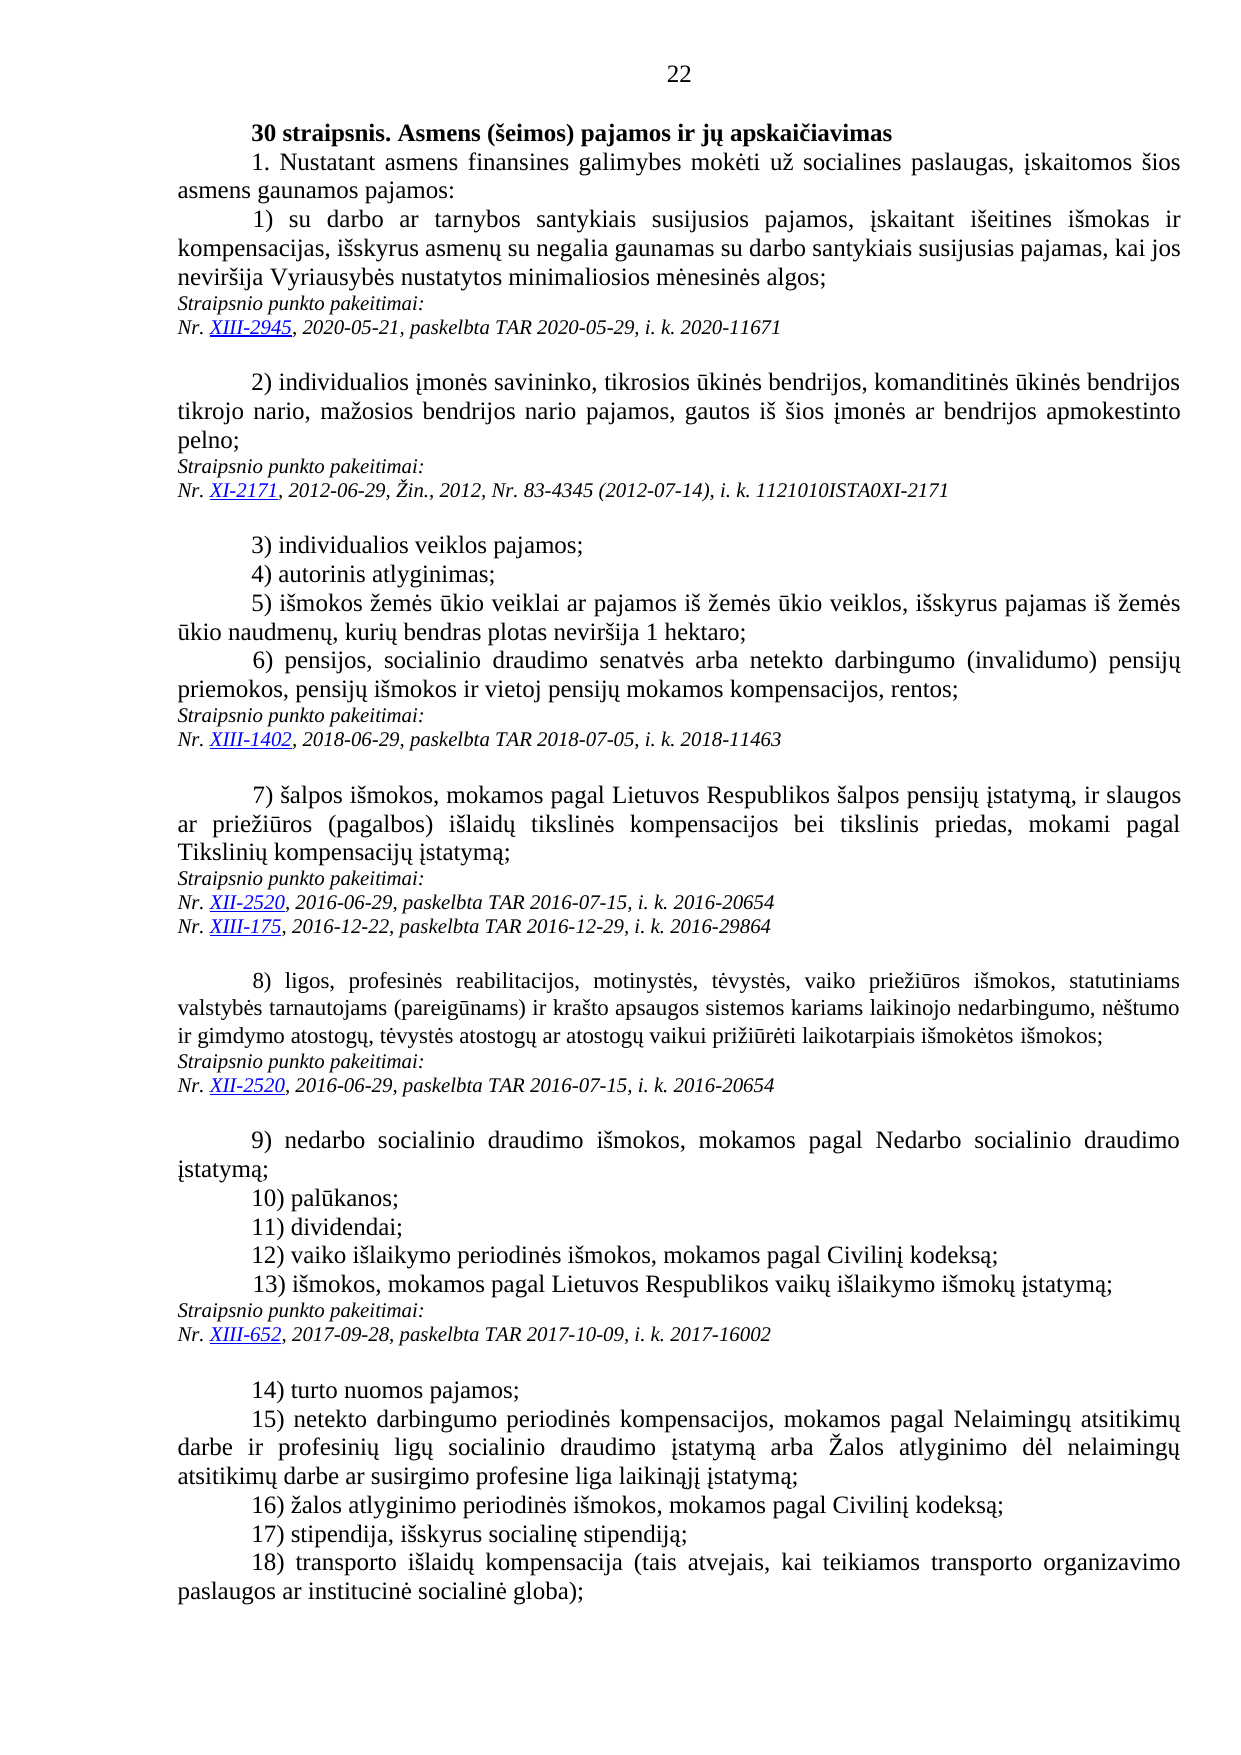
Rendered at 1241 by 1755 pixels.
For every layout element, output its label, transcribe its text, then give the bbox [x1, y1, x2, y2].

text 12) vaiko išlaikymo periodinės išmokos, mokamos pagal Civilinį kodeksą; [177, 1241, 1181, 1269]
text 14) turto nuomos pajamos; [177, 1375, 1181, 1404]
text 1) su darbo ar tarnybos santykiais susijusios pajamos, įskaitant išeitines išmokas ir kompensacijas, išskyrus asmenų su negalia gaunamas su darbo santykiais susijusias pajamas, kai jos neviršija Vyriausybės nustatytos minimaliosios mėnesinės algos; [177, 204, 1181, 291]
text 7) šalpos išmokos, mokamos pagal Lietuvos Respublikos šalpos pensijų įstatymą, ir slaugos ar priežiūros (pagalbos) išlaidų tikslinės kompensacijos bei tikslinis priedas, mokami pagal Tikslinių kompensacijų įstatymą; [177, 780, 1181, 866]
text 4) autorinis atlyginimas; [177, 559, 1181, 588]
text 3) individualios veiklos pajamos; [177, 531, 1181, 559]
text Straipsnio punkto pakeitimai: [177, 454, 1181, 478]
text 13) išmokos, mokamos pagal Lietuvos Respublikos vaikų išlaikymo išmokų įstatymą; [177, 1269, 1181, 1298]
text Nr. XIII-175, 2016-12-22, paskelbta TAR 2016-12-29, i. k. 2016-29864 [177, 914, 1181, 938]
text 1. Nustatant asmens finansines galimybes mokėti už socialines paslaugas, įskaitomos šios asmens gaunamos pajamos: [177, 147, 1181, 204]
text 5) išmokos žemės ūkio veiklai ar pajamos iš žemės ūkio veiklos, išskyrus pajamas iš žemės ūkio naudmenų, kurių bendras plotas neviršija 1 hektaro; [177, 588, 1181, 646]
text 10) palūkanos; [177, 1183, 1181, 1212]
text Nr. XIII-652, 2017-09-28, paskelbta TAR 2017-10-09, i. k. 2017-16002 [177, 1322, 1181, 1346]
text Nr. XII-2520, 2016-06-29, paskelbta TAR 2016-07-15, i. k. 2016-20654 [177, 1073, 1181, 1097]
text Nr. XIII-2945, 2020-05-21, paskelbta TAR 2020-05-29, i. k. 2020-11671 [177, 315, 1181, 339]
text Nr. XII-2520, 2016-06-29, paskelbta TAR 2016-07-15, i. k. 2016-20654 [177, 890, 1181, 914]
text 16) žalos atlyginimo periodinės išmokos, mokamos pagal Civilinį kodeksą; [177, 1490, 1181, 1519]
text Straipsnio punkto pakeitimai: [177, 291, 1181, 315]
text 18) transporto išlaidų kompensacija (tais atvejais, kai teikiamos transporto organizavimo paslaugos ar institucinė socialinė globa); [177, 1547, 1181, 1605]
text Nr. XIII-1402, 2018-06-29, paskelbta TAR 2018-07-05, i. k. 2018-11463 [177, 727, 1181, 751]
text 2) individualios įmonės savininko, tikrosios ūkinės bendrijos, komanditinės ūkinės bendrijos tikrojo nario, mažosios bendrijos nario pajamos, gautos iš šios įmonės ar bendrijos apmokestinto pelno; [177, 367, 1181, 454]
text 17) stipendija, išskyrus socialinę stipendiją; [177, 1519, 1181, 1547]
text 11) dividendai; [177, 1212, 1181, 1241]
text Straipsnio punkto pakeitimai: [177, 1049, 1181, 1073]
text 8) ligos, profesinės reabilitacijos, motinystės, tėvystės, vaiko priežiūros išmokos, statutiniams valstybės tarnautojams (pareigūnams) ir krašto apsaugos sistemos kariams laikinojo nedarbingumo, nėštumo ir gimdymo atostogų, tėvystės atostogų ar atostogų vaikui prižiūrėti laikotarpiais išmokėtos išmokos; [177, 967, 1181, 1049]
text 9) nedarbo socialinio draudimo išmokos, mokamos pagal Nedarbo socialinio draudimo įstatymą; [177, 1126, 1181, 1183]
text Straipsnio punkto pakeitimai: [177, 866, 1181, 890]
text Straipsnio punkto pakeitimai: [177, 703, 1181, 727]
text 15) netekto darbingumo periodinės kompensacijos, mokamos pagal Nelaimingų atsitikimų darbe ir profesinių ligų socialinio draudimo įstatymą arba Žalos atlyginimo dėl nelaimingų atsitikimų darbe ar susirgimo profesine liga laikinąjį įstatymą; [177, 1404, 1181, 1490]
text Nr. XI-2171, 2012-06-29, Žin., 2012, Nr. 83-4345 (2012-07-14), i. k. 1121010ISTA0XI-2171 [177, 478, 1181, 502]
text 30 straipsnis. Asmens (šeimos) pajamos ir jų apskaičiavimas [177, 118, 1181, 147]
text Straipsnio punkto pakeitimai: [177, 1298, 1181, 1322]
text 6) pensijos, socialinio draudimo senatvės arba netekto darbingumo (invalidumo) pensijų priemokos, pensijų išmokos ir vietoj pensijų mokamos kompensacijos, rentos; [177, 646, 1181, 703]
